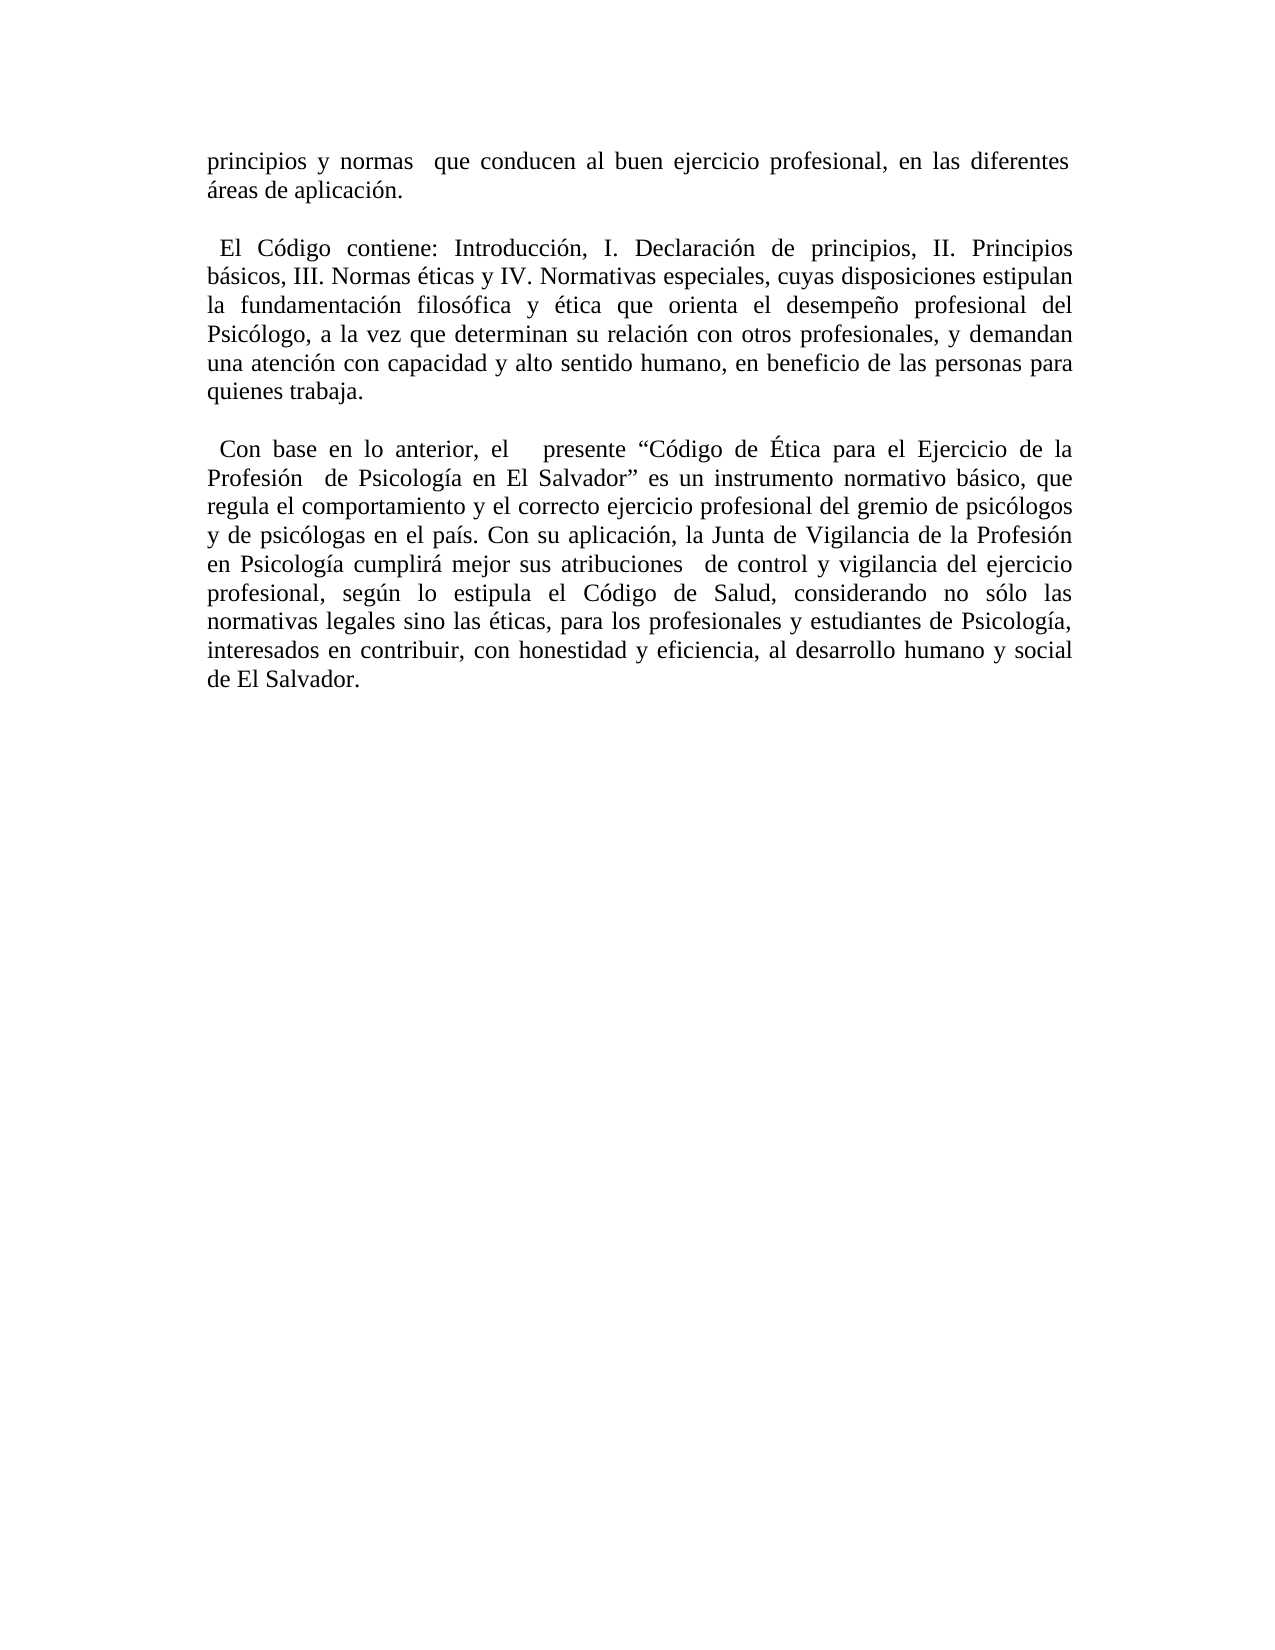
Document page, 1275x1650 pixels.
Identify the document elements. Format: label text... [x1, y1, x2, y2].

text Con base en lo anterior, el presente “Código de Ética para el Ejercicio de la Profesión de Psicología en El Salvador” es un instrumento normativo básico, que regula el comportamiento y el correcto ejercicio profesional del gremio de psicólogos y de psicólogas en el país. Con su aplicación, la Junta de Vigilancia de la Profesión en Psicología cumplirá mejor sus atribuciones de control y vigilancia del ejercicio profesional, según lo estipula el Código de Salud, considerando no sólo las normativas legales sino las éticas, para los profesionales y estudiantes de Psicología, interesados en contribuir, con honestidad y eficiencia, al desarrollo humano y social de El Salvador. [207, 434, 1073, 693]
text El Código contiene: Introducción, I. Declaración de principios, II. Principios básicos, III. Normas éticas y IV. Normativas especiales, cuyas disposiciones estipulan la fundamentación filosófica y ética que orienta el desempeño profesional del Psicólogo, a la vez que determinan su relación con otros profesionales, y demandan una atención con capacidad y alto sentido humano, en beneficio de las personas para quienes trabaja. [207, 233, 1073, 405]
text principios y normas que conducen al buen ejercicio profesional, en las diferentes áreas de aplicación. [207, 146, 1072, 204]
